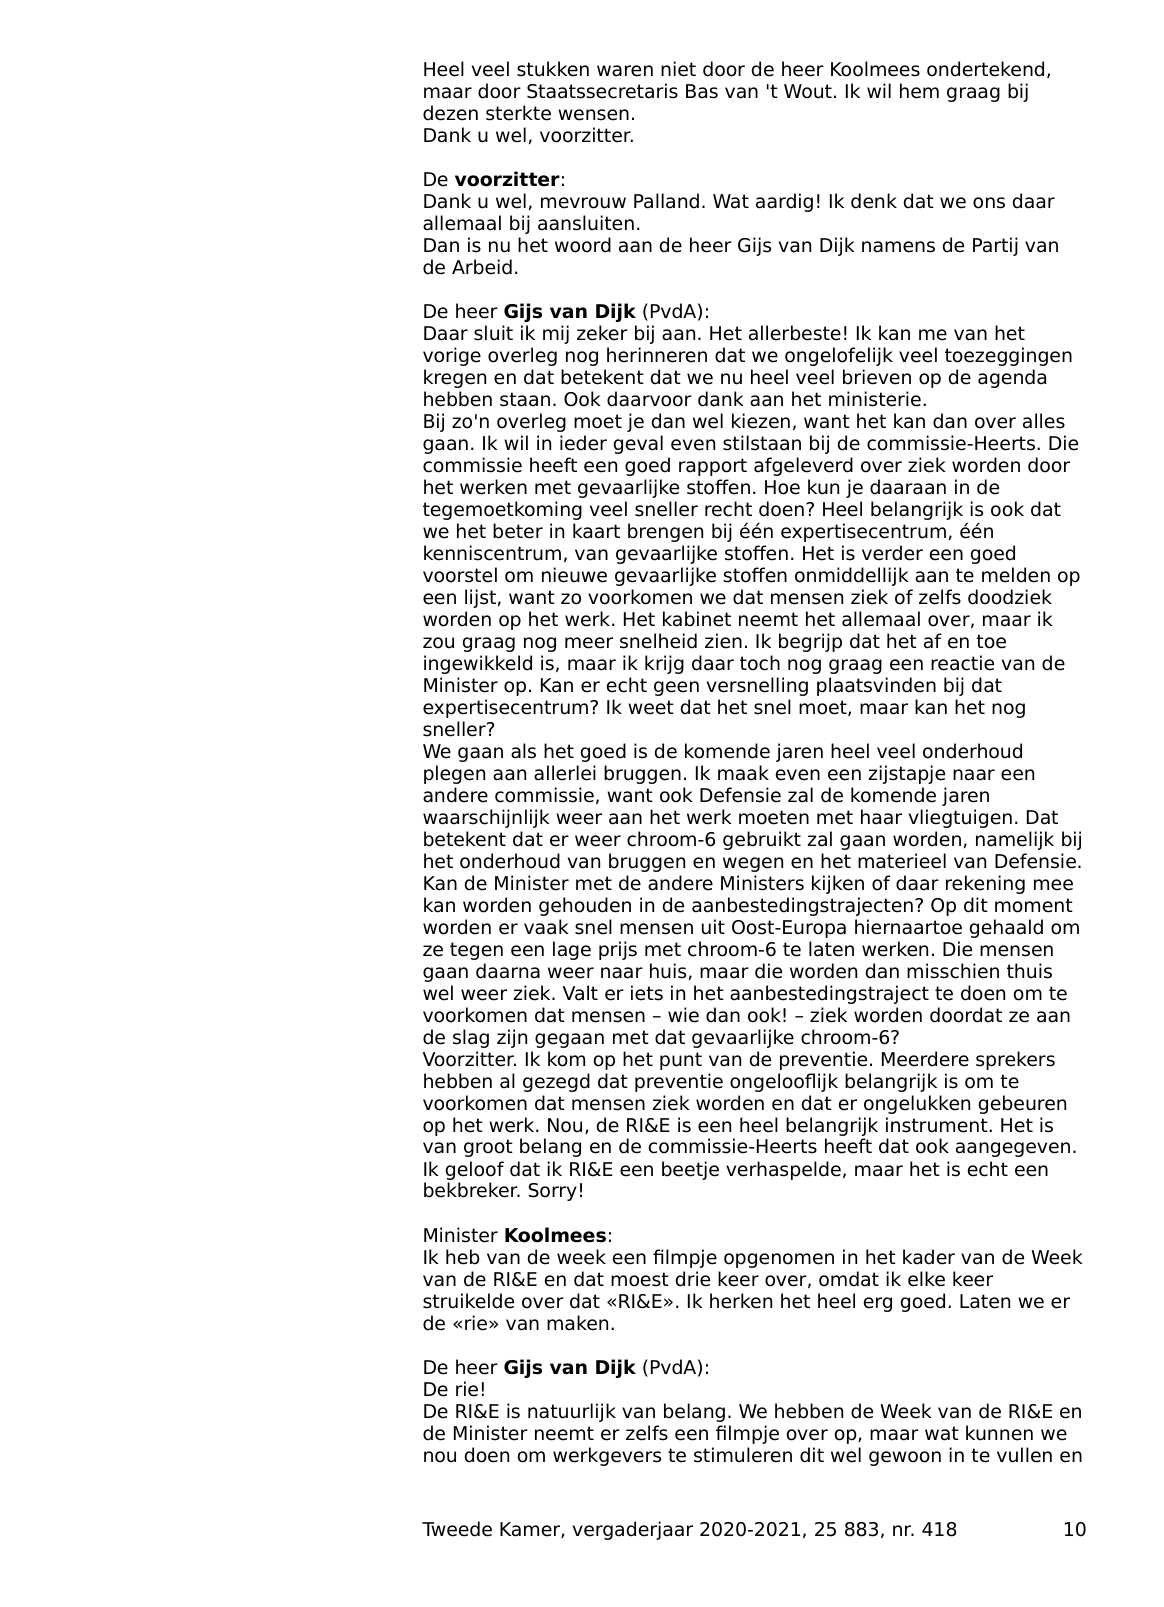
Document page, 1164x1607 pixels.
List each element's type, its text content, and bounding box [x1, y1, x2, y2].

text De rie! [422, 1379, 1087, 1401]
text Daar sluit ik mij zeker bij aan. Het allerbeste! Ik kan me van het vorige overleg nog herinneren dat we ongelofelijk veel toezeggingen kregen en dat betekent dat we nu heel veel brieven op de agenda hebben staan. Ook daarvoor dank aan het ministerie. [422, 323, 1087, 411]
text Voorzitter. Ik kom op het punt van de preventie. Meerdere sprekers hebben al gezegd dat preventie ongelooflijk belangrijk is om te voorkomen dat mensen ziek worden en dat er ongelukken gebeuren op het werk. Nou, de RI&E is een heel belangrijk instrument. Het is van groot belang en de commissie-Heerts heeft dat ook aangegeven. Ik geloof dat ik RI&E een beetje verhaspelde, maar het is echt een bekbreker. Sorry! [422, 1048, 1087, 1202]
text Dank u wel, mevrouw Palland. Wat aardig! Ik denk dat we ons daar allemaal bij aansluiten. [422, 191, 1087, 235]
text De heer Gijs van Dijk (PvdA): [422, 1357, 1087, 1379]
text De RI&E is natuurlijk van belang. We hebben de Week van de RI&E en de Minister neemt er zelfs een filmpje over op, maar wat kunnen we nou doen om werkgevers te stimuleren dit wel gewoon in te vullen en [422, 1401, 1087, 1467]
text Minister Koolmees: [422, 1224, 1087, 1247]
text Heel veel stukken waren niet door de heer Koolmees ondertekend, maar door Staatssecretaris Bas van 't Wout. Ik wil hem graag bij dezen sterkte wensen. [422, 59, 1087, 125]
text De heer Gijs van Dijk (PvdA): [422, 301, 1087, 323]
text We gaan als het goed is de komende jaren heel veel onderhoud plegen aan allerlei bruggen. Ik maak even een zijstapje naar een andere commissie, want ook Defensie zal de komende jaren waarschijnlijk weer aan het werk moeten met haar vliegtuigen. Dat betekent dat er weer chroom-6 gebruikt zal gaan worden, namelijk bij het onderhoud van bruggen en wegen en het materieel van Defensie. Kan de Minister met de andere Ministers kijken of daar rekening mee kan worden gehouden in de aanbestedingstrajecten? Op dit moment worden er vaak snel mensen uit Oost-Europa hiernaartoe gehaald om ze tegen een lage prijs met chroom-6 te laten werken. Die mensen gaan daarna weer naar huis, maar die worden dan misschien thuis wel weer ziek. Valt er iets in het aanbestedingstraject te doen om te voorkomen dat mensen – wie dan ook! – ziek worden doordat ze aan de slag zijn gegaan met dat gevaarlijke chroom-6? [422, 741, 1087, 1048]
text Ik heb van de week een filmpje opgenomen in het kader van de Week van de RI&E en dat moest drie keer over, omdat ik elke keer struikelde over dat «RI&E». Ik herken het heel erg goed. Laten we er de «rie» van maken. [422, 1247, 1087, 1334]
text Dan is nu het woord aan de heer Gijs van Dijk namens de Partij van de Arbeid. [422, 235, 1087, 279]
text Dank u wel, voorzitter. [422, 125, 1087, 147]
text De voorzitter: [422, 169, 1087, 191]
text Bij zo'n overleg moet je dan wel kiezen, want het kan dan over alles gaan. Ik wil in ieder geval even stilstaan bij de commissie-Heerts. Die commissie heeft een goed rapport afgeleverd over ziek worden door het werken met gevaarlijke stoffen. Hoe kun je daaraan in de tegemoetkoming veel sneller recht doen? Heel belangrijk is ook dat we het beter in kaart brengen bij één expertisecentrum, één kenniscentrum, van gevaarlijke stoffen. Het is verder een goed voorstel om nieuwe gevaarlijke stoffen onmiddellijk aan te melden op een lijst, want zo voorkomen we dat mensen ziek of zelfs doodziek worden op het werk. Het kabinet neemt het allemaal over, maar ik zou graag nog meer snelheid zien. Ik begrijp dat het af en toe ingewikkeld is, maar ik krijg daar toch nog graag een reactie van de Minister op. Kan er echt geen versnelling plaatsvinden bij dat expertisecentrum? Ik weet dat het snel moet, maar kan het nog sneller? [422, 411, 1087, 741]
